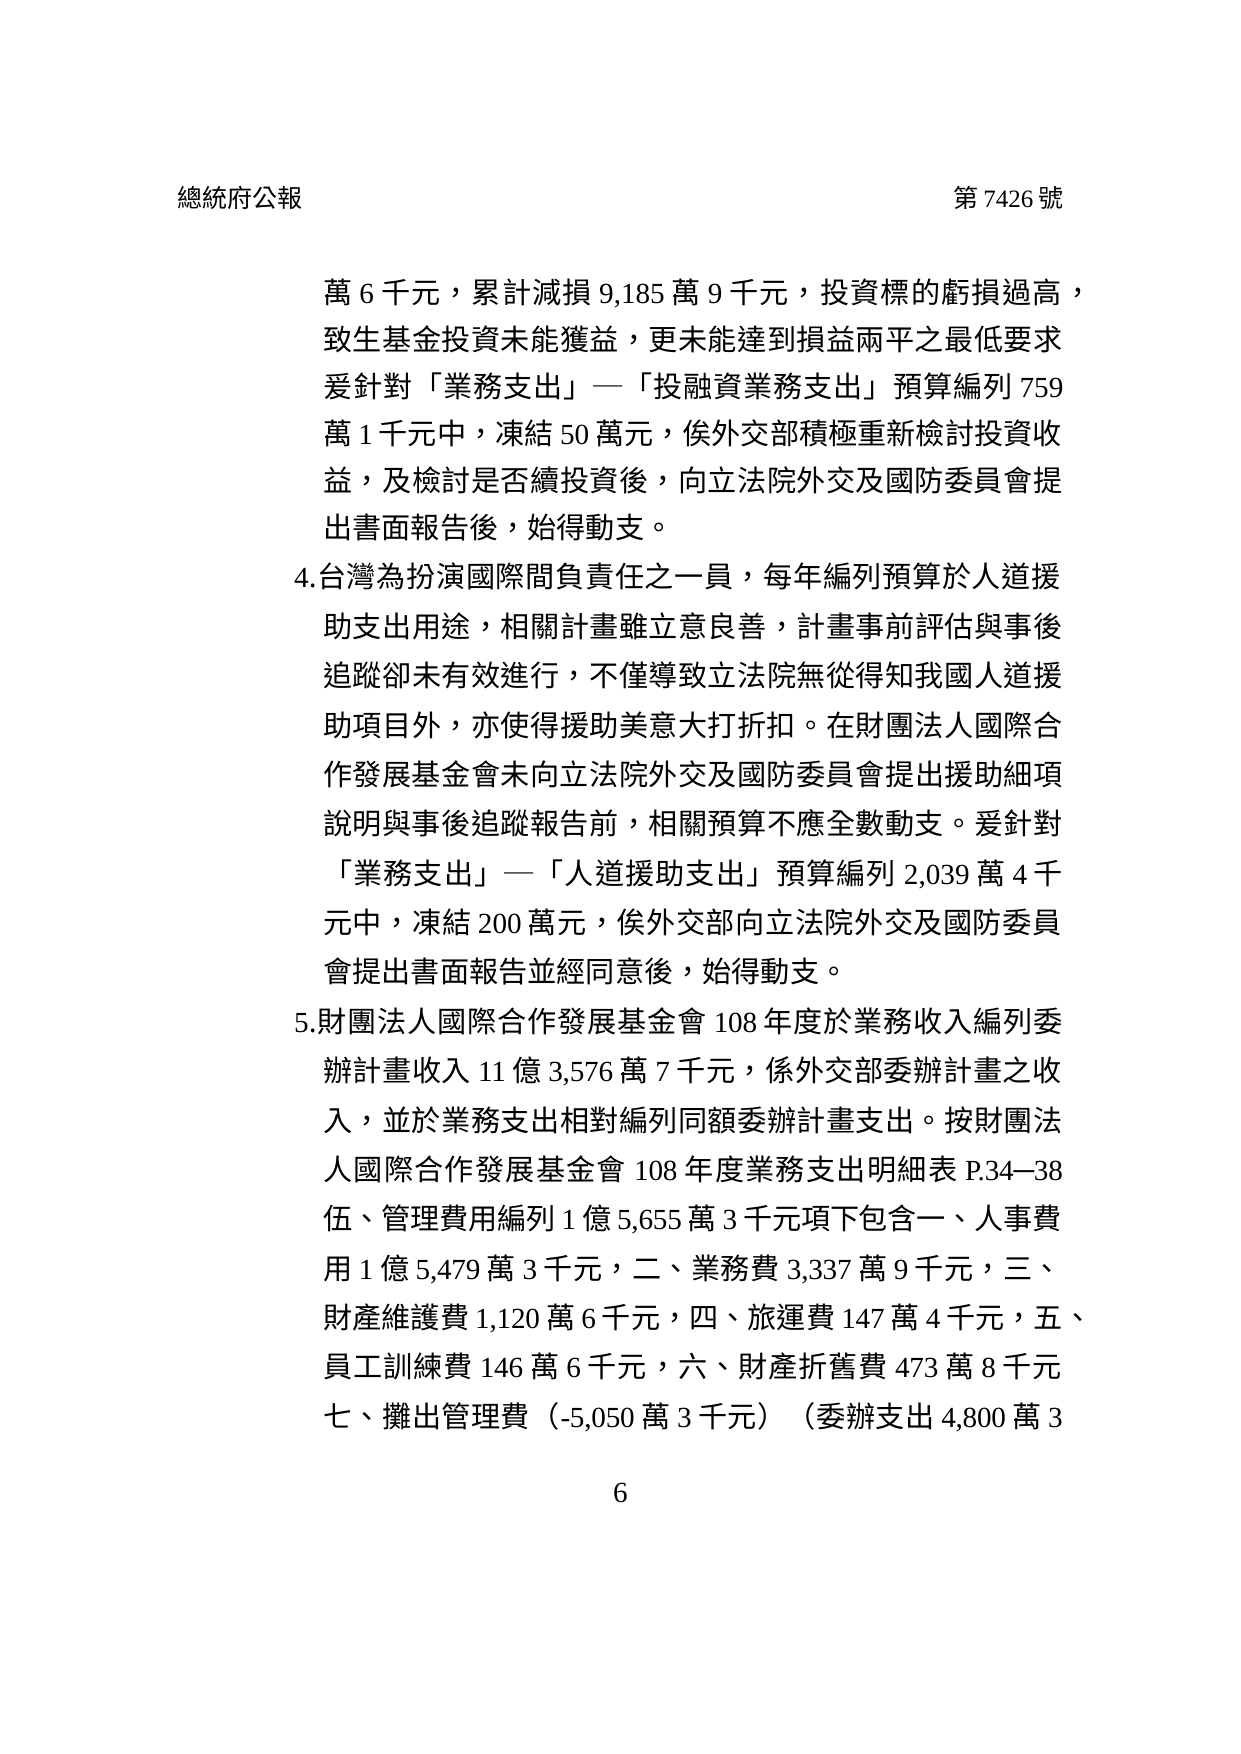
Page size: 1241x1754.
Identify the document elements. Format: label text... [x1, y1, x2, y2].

text 4.台灣為扮演國際間負責任之一員，每年編列預算於人道援助支出用途，相關計畫雖立意良善，計畫事前評估與事後追蹤卻未有效進行，不僅導致立法院無從得知我國人道援助項目外，亦使得援助美意大打折扣。在財團法人國際合作發展基金會未向立法院外交及國防委員會提出援助細項說明與事後追蹤報告前，相關預算不應全數動支。爰針對「業務支出」─「人道援助支出」預算編列2,039萬4千元中，凍結200萬元，俟外交部向立法院外交及國防委員會提出書面報告並經同意後，始得動支。 [294, 548, 1063, 993]
text 5.財團法人國際合作發展基金會108年度於業務收入編列委辦計畫收入11億3,576萬7千元，係外交部委辦計畫之收入，並於業務支出相對編列同額委辦計畫支出。按財團法人國際合作發展基金會108年度業務支出明細表P.34─38伍、管理費用編列1億5,655萬3千元項下包含一、人事費用1億5,479萬3千元，二、業務費3,337萬9千元，三、財產維護費1,120萬6千元，四、旅運費147萬4千元，五、員工訓練費146萬6千元，六、財產折舊費473萬8千元，七、攤出管理費（-5,050萬3千元）（委辦支出4,800萬3千元+中美洲基金250萬元），經詢財團法人國際合作發展基金會了解攤出管理費金額之計算方式為每年度委辦支出人事費業務費旅運費*4.5%。經查，財團法人國際合作發展基金會人事費用占管理費用98.88%，扣除外交部前揭委辦費用支應4,954萬2千元攤出（人事費用1,977萬8千元），人事費用1億3,501萬5千元，仍占管理費用86.24%，顯示財團法人國際合作發展基金會人事費用占管理費用比例甚高，以致管理費除人事費外之經費亦高度倚賴外交部委外費用支應。爰針對「業務支出」─「管理費用」預算編列1億5,655萬3千元中，凍結50萬元，俟外交部向立法院外交及國防委員會提出書面報告並經同意後，始得動支。 [294, 993, 1063, 1437]
text 3.查財團法人國際合作發展基金會，始自民國95年6月投資的「BTS印度私募股權基金」，投資該基金目的雖係協助印度中小企業之發展、加速經濟發展，進而促進我國與印度之外交關係。然連年查該基金累積投資不斷虧損，審視其108年度預算，投資BTS印度私募股權基金1億2,051萬6千元，累計減損9,185萬9千元，投資標的虧損過高，致生基金投資未能獲益，更未能達到損益兩平之最低要求。爰針對「業務支出」─「投融資業務支出」預算編列759萬1千元中，凍結50萬元，俟外交部積極重新檢討投資收益，及檢討是否續投資後，向立法院外交及國防委員會提出書面報告後，始得動支。 [294, 266, 1063, 548]
